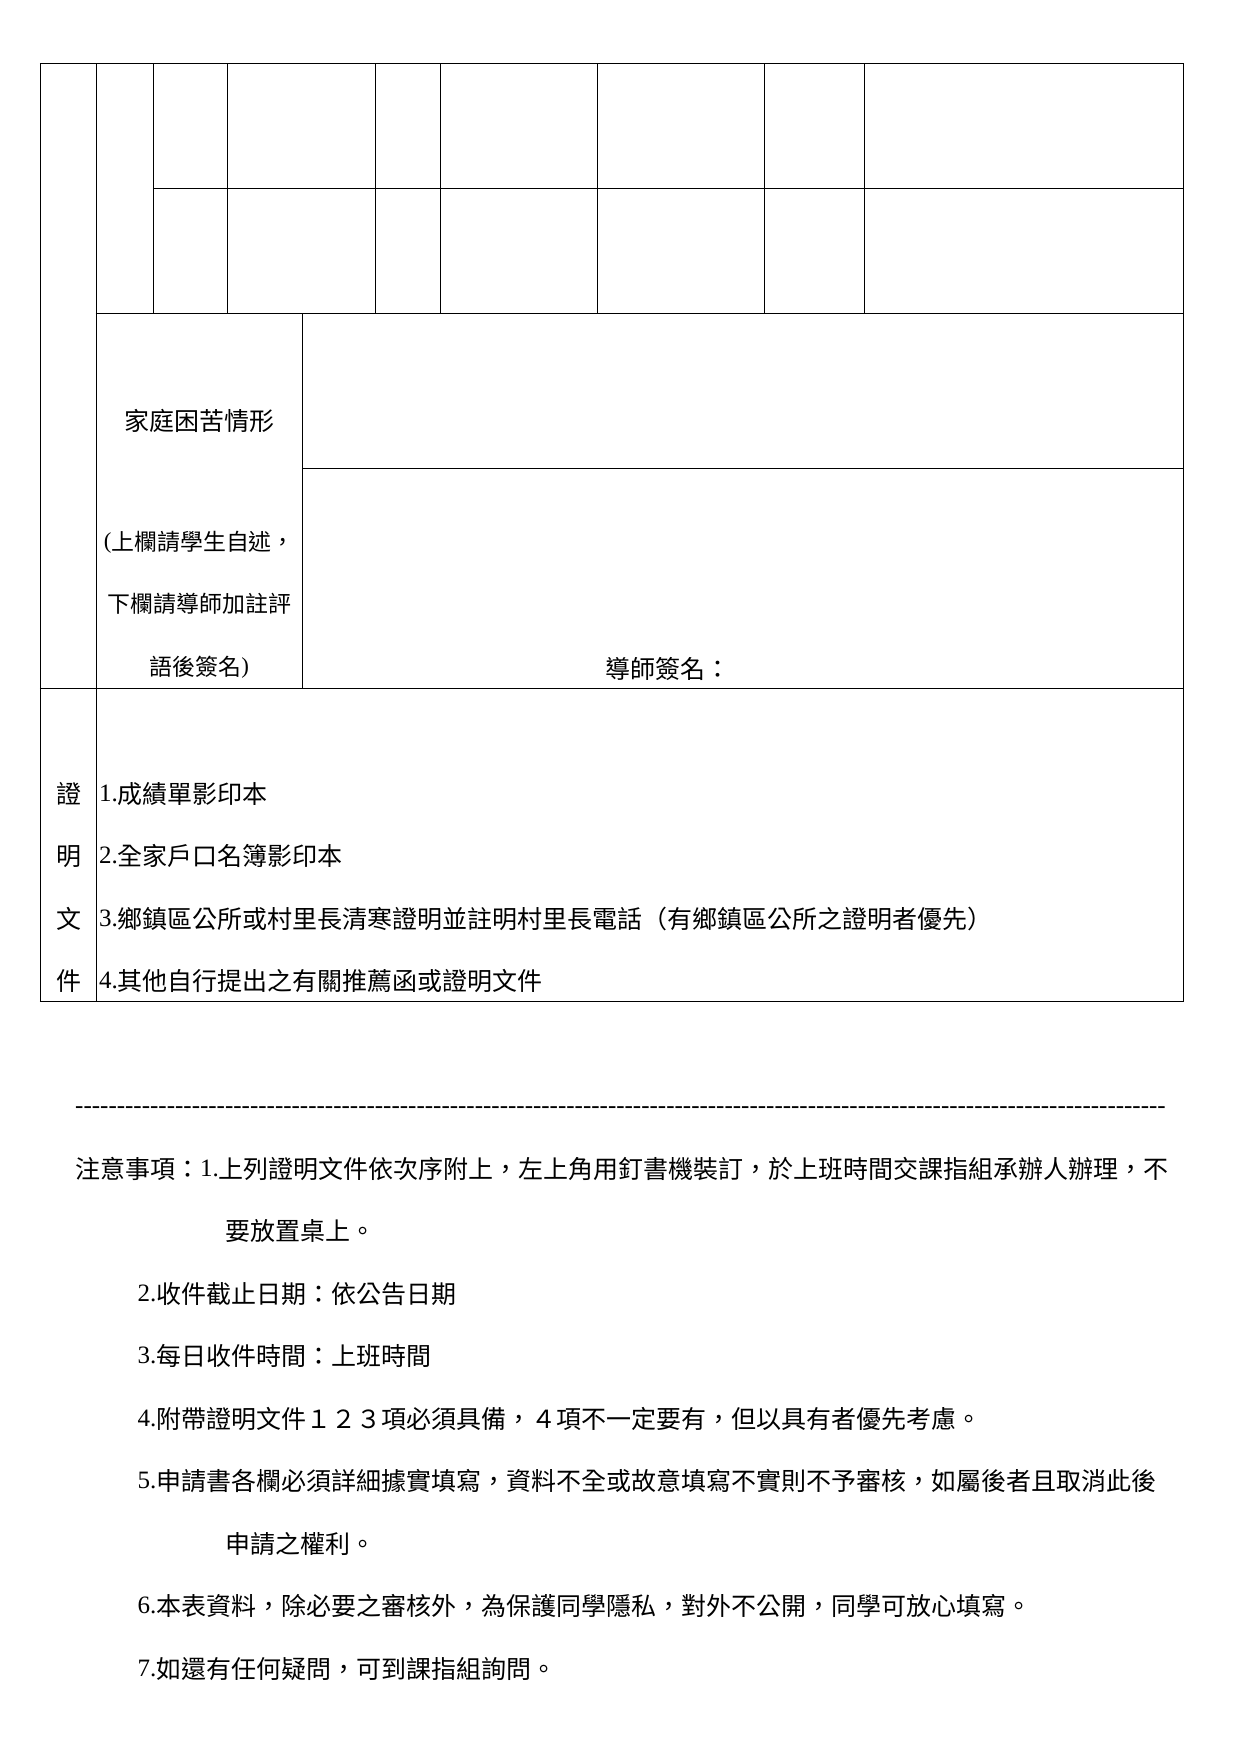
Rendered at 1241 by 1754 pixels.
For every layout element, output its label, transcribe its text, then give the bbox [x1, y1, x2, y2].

table_cell [376, 189, 440, 313]
table_cell [865, 189, 1183, 313]
table_cell [765, 64, 864, 188]
table_cell [228, 189, 375, 313]
table_cell 導師簽名： [303, 469, 1183, 688]
table_cell [228, 64, 375, 188]
table_cell 家庭困苦情形 (上欄請學生自述，下欄請導師加註評語後簽名) [97, 314, 302, 688]
text 4.附帶證明文件１２３項必須具備，４項不一定要有，但以具有者優先考慮。 [75, 1376, 1169, 1438]
table_cell [154, 189, 227, 313]
text ----------------------------------------------------------------------------------------------------------------------------------- [75, 1063, 1169, 1126]
text 2.收件截止日期：依公告日期 [75, 1251, 1169, 1313]
table_cell [97, 64, 153, 313]
table_cell [865, 64, 1183, 188]
text 3.每日收件時間：上班時間 [75, 1313, 1169, 1376]
table_cell [598, 189, 764, 313]
text 7.如還有任何疑問，可到課指組詢問。 [75, 1626, 1169, 1688]
text 5.申請書各欄必須詳細據實填寫，資料不全或故意填寫不實則不予審核，如屬後者且取消此後申請之權利。 [75, 1438, 1169, 1563]
table_cell [41, 64, 96, 688]
table_cell 證明文件 [41, 689, 96, 1001]
text 注意事項：1.上列證明文件依次序附上，左上角用釘書機裝訂，於上班時間交課指組承辦人辦理，不要放置桌上。 [75, 1126, 1169, 1251]
table_cell [154, 64, 227, 188]
table_cell 成績單影印本 全家戶口名簿影印本 鄉鎮區公所或村里長清寒證明並註明村里長電話（有鄉鎮區公所之證明者優先） 其他自行提出之有關推薦函或證明文件 [97, 689, 1183, 1001]
table_cell [376, 64, 440, 188]
table_cell [765, 189, 864, 313]
text 6.本表資料，除必要之審核外，為保護同學隱私，對外不公開，同學可放心填寫。 [75, 1563, 1169, 1626]
table_cell [303, 314, 1183, 468]
table_cell [441, 189, 597, 313]
table_cell [598, 64, 764, 188]
table_cell [441, 64, 597, 188]
